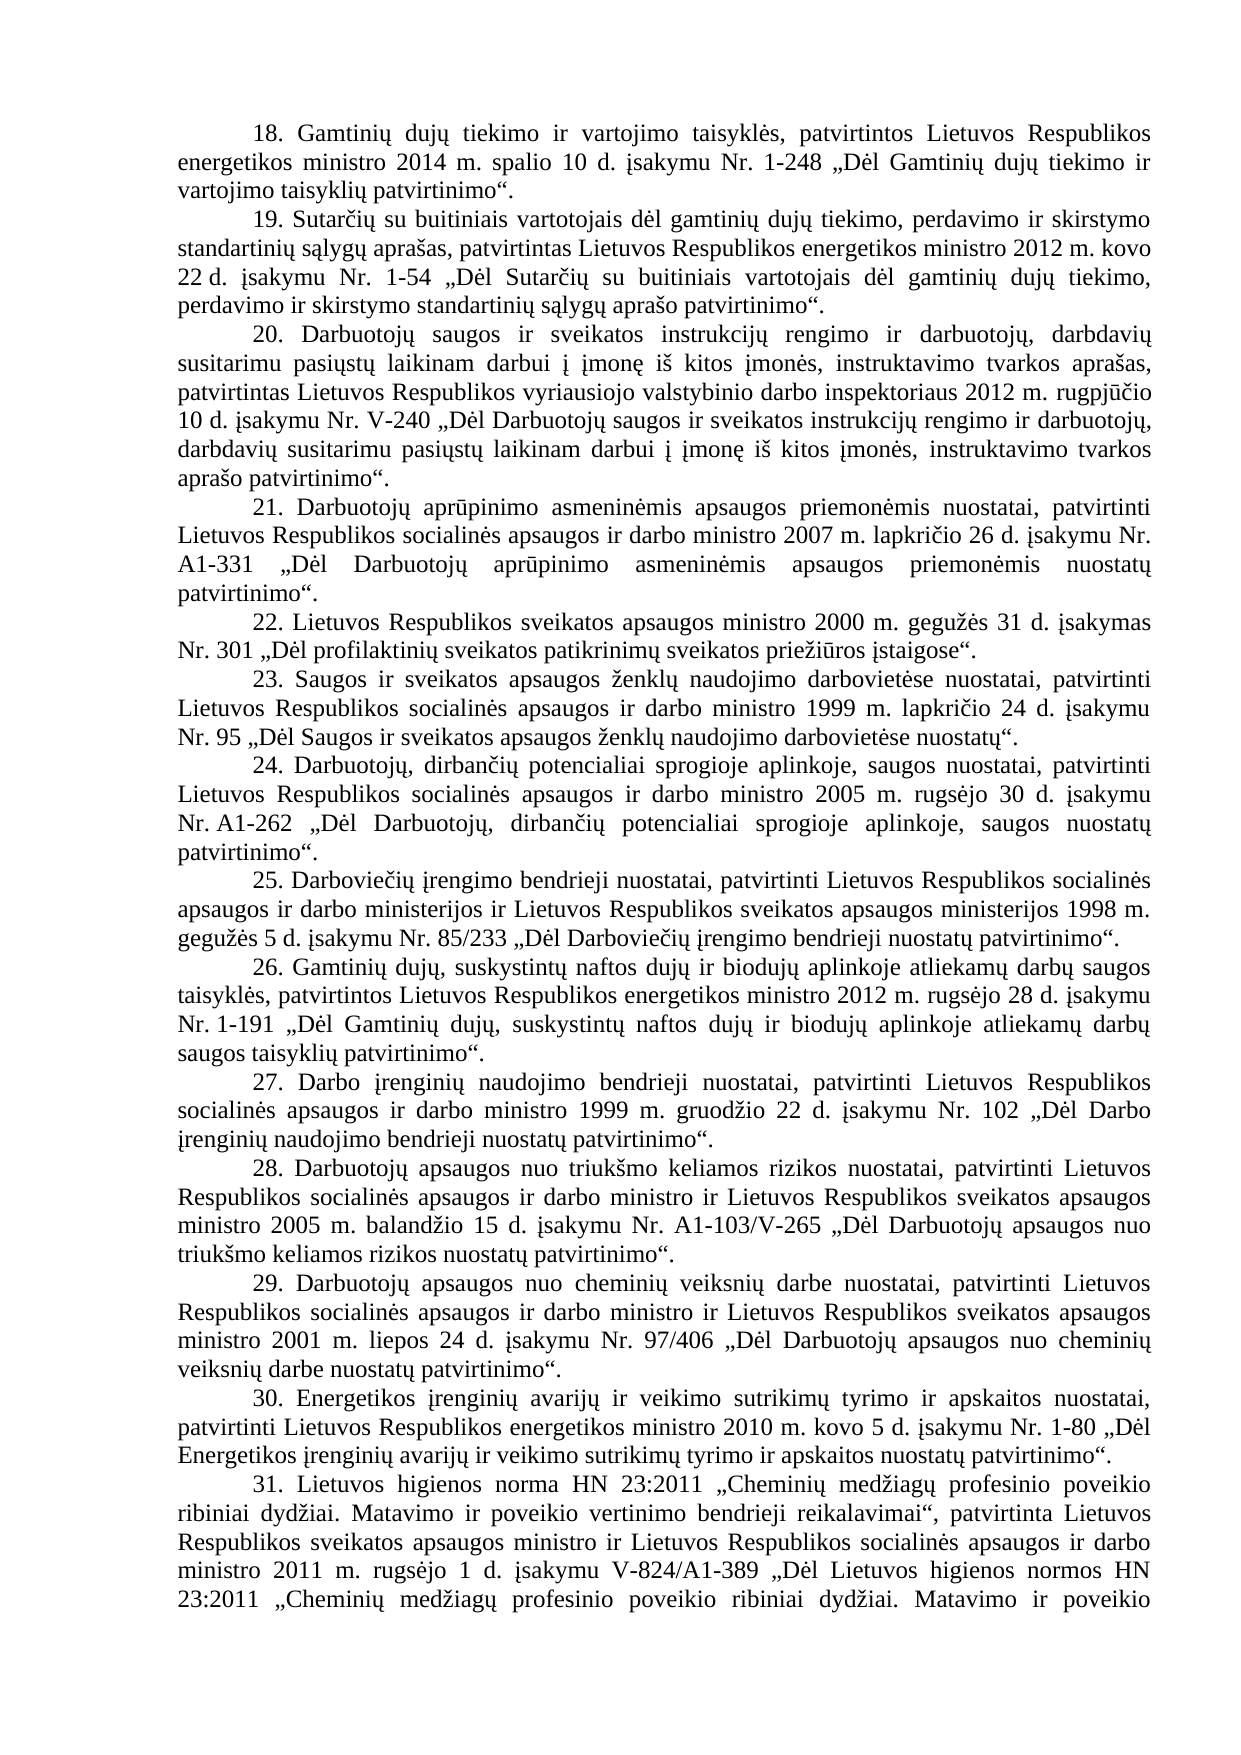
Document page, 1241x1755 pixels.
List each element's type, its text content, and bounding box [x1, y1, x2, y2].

text 29. Darbuotojų apsaugos nuo cheminių veiksnių darbe nuostatai, patvirtinti Lietuvos Respublikos socialinės apsaugos ir darbo ministro ir Lietuvos Respublikos sveikatos apsaugos ministro 2001 m. liepos 24 d. įsakymu Nr. 97/406 „Dėl Darbuotojų apsaugos nuo cheminių veiksnių darbe nuostatų patvirtinimo“. [177, 1268, 1152, 1383]
text 27. Darbo įrenginių naudojimo bendrieji nuostatai, patvirtinti Lietuvos Respublikos socialinės apsaugos ir darbo ministro 1999 m. gruodžio 22 d. įsakymu Nr. 102 „Dėl Darbo įrenginių naudojimo bendrieji nuostatų patvirtinimo“. [177, 1067, 1152, 1153]
text 31. Lietuvos higienos norma HN 23:2011 „Cheminių medžiagų profesinio poveikio ribiniai dydžiai. Matavimo ir poveikio vertinimo bendrieji reikalavimai“, patvirtinta Lietuvos Respublikos sveikatos apsaugos ministro ir Lietuvos Respublikos socialinės apsaugos ir darbo ministro 2011 m. rugsėjo 1 d. įsakymu V-824/A1-389 „Dėl Lietuvos higienos normos HN 23:2011 „Cheminių medžiagų profesinio poveikio ribiniai dydžiai. Matavimo ir poveikio [177, 1469, 1152, 1613]
text 28. Darbuotojų apsaugos nuo triukšmo keliamos rizikos nuostatai, patvirtinti Lietuvos Respublikos socialinės apsaugos ir darbo ministro ir Lietuvos Respublikos sveikatos apsaugos ministro 2005 m. balandžio 15 d. įsakymu Nr. A1-103/V-265 „Dėl Darbuotojų apsaugos nuo triukšmo keliamos rizikos nuostatų patvirtinimo“. [177, 1153, 1152, 1268]
text 21. Darbuotojų aprūpinimo asmeninėmis apsaugos priemonėmis nuostatai, patvirtinti Lietuvos Respublikos socialinės apsaugos ir darbo ministro 2007 m. lapkričio 26 d. įsakymu Nr. A1-331 „Dėl Darbuotojų aprūpinimo asmeninėmis apsaugos priemonėmis nuostatų patvirtinimo“. [177, 492, 1152, 607]
text 25. Darboviečių įrengimo bendrieji nuostatai, patvirtinti Lietuvos Respublikos socialinės apsaugos ir darbo ministerijos ir Lietuvos Respublikos sveikatos apsaugos ministerijos 1998 m. gegužės 5 d. įsakymu Nr. 85/233 „Dėl Darboviečių įrengimo bendrieji nuostatų patvirtinimo“. [177, 866, 1152, 952]
text 20. Darbuotojų saugos ir sveikatos instrukcijų rengimo ir darbuotojų, darbdavių susitarimu pasiųstų laikinam darbui į įmonę iš kitos įmonės, instruktavimo tvarkos aprašas, patvirtintas Lietuvos Respublikos vyriausiojo valstybinio darbo inspektoriaus 2012 m. rugpjūčio 10 d. įsakymu Nr. V-240 „Dėl Darbuotojų saugos ir sveikatos instrukcijų rengimo ir darbuotojų, darbdavių susitarimu pasiųstų laikinam darbui į įmonę iš kitos įmonės, instruktavimo tvarkos aprašo patvirtinimo“. [177, 319, 1152, 492]
text 18. Gamtinių dujų tiekimo ir vartojimo taisyklės, patvirtintos Lietuvos Respublikos energetikos ministro 2014 m. spalio 10 d. įsakymu Nr. 1-248 „Dėl Gamtinių dujų tiekimo ir vartojimo taisyklių patvirtinimo“. [177, 118, 1152, 204]
text 24. Darbuotojų, dirbančių potencialiai sprogioje aplinkoje, saugos nuostatai, patvirtinti Lietuvos Respublikos socialinės apsaugos ir darbo ministro 2005 m. rugsėjo 30 d. įsakymu Nr. A1-262 „Dėl Darbuotojų, dirbančių potencialiai sprogioje aplinkoje, saugos nuostatų patvirtinimo“. [177, 751, 1152, 866]
text 23. Saugos ir sveikatos apsaugos ženklų naudojimo darbovietėse nuostatai, patvirtinti Lietuvos Respublikos socialinės apsaugos ir darbo ministro 1999 m. lapkričio 24 d. įsakymu Nr. 95 „Dėl Saugos ir sveikatos apsaugos ženklų naudojimo darbovietėse nuostatų“. [177, 664, 1152, 751]
text 26. Gamtinių dujų, suskystintų naftos dujų ir biodujų aplinkoje atliekamų darbų saugos taisyklės, patvirtintos Lietuvos Respublikos energetikos ministro 2012 m. rugsėjo 28 d. įsakymu Nr. 1-191 „Dėl Gamtinių dujų, suskystintų naftos dujų ir biodujų aplinkoje atliekamų darbų saugos taisyklių patvirtinimo“. [177, 952, 1152, 1067]
text 30. Energetikos įrenginių avarijų ir veikimo sutrikimų tyrimo ir apskaitos nuostatai, patvirtinti Lietuvos Respublikos energetikos ministro 2010 m. kovo 5 d. įsakymu Nr. 1-80 „Dėl Energetikos įrenginių avarijų ir veikimo sutrikimų tyrimo ir apskaitos nuostatų patvirtinimo“. [177, 1383, 1152, 1469]
text 19. Sutarčių su buitiniais vartotojais dėl gamtinių dujų tiekimo, perdavimo ir skirstymo standartinių sąlygų aprašas, patvirtintas Lietuvos Respublikos energetikos ministro 2012 m. kovo 22 d. įsakymu Nr. 1-54 „Dėl Sutarčių su buitiniais vartotojais dėl gamtinių dujų tiekimo, perdavimo ir skirstymo standartinių sąlygų aprašo patvirtinimo“. [177, 204, 1152, 319]
text 22. Lietuvos Respublikos sveikatos apsaugos ministro 2000 m. gegužės 31 d. įsakymas Nr. 301 „Dėl profilaktinių sveikatos patikrinimų sveikatos priežiūros įstaigose“. [177, 607, 1152, 664]
